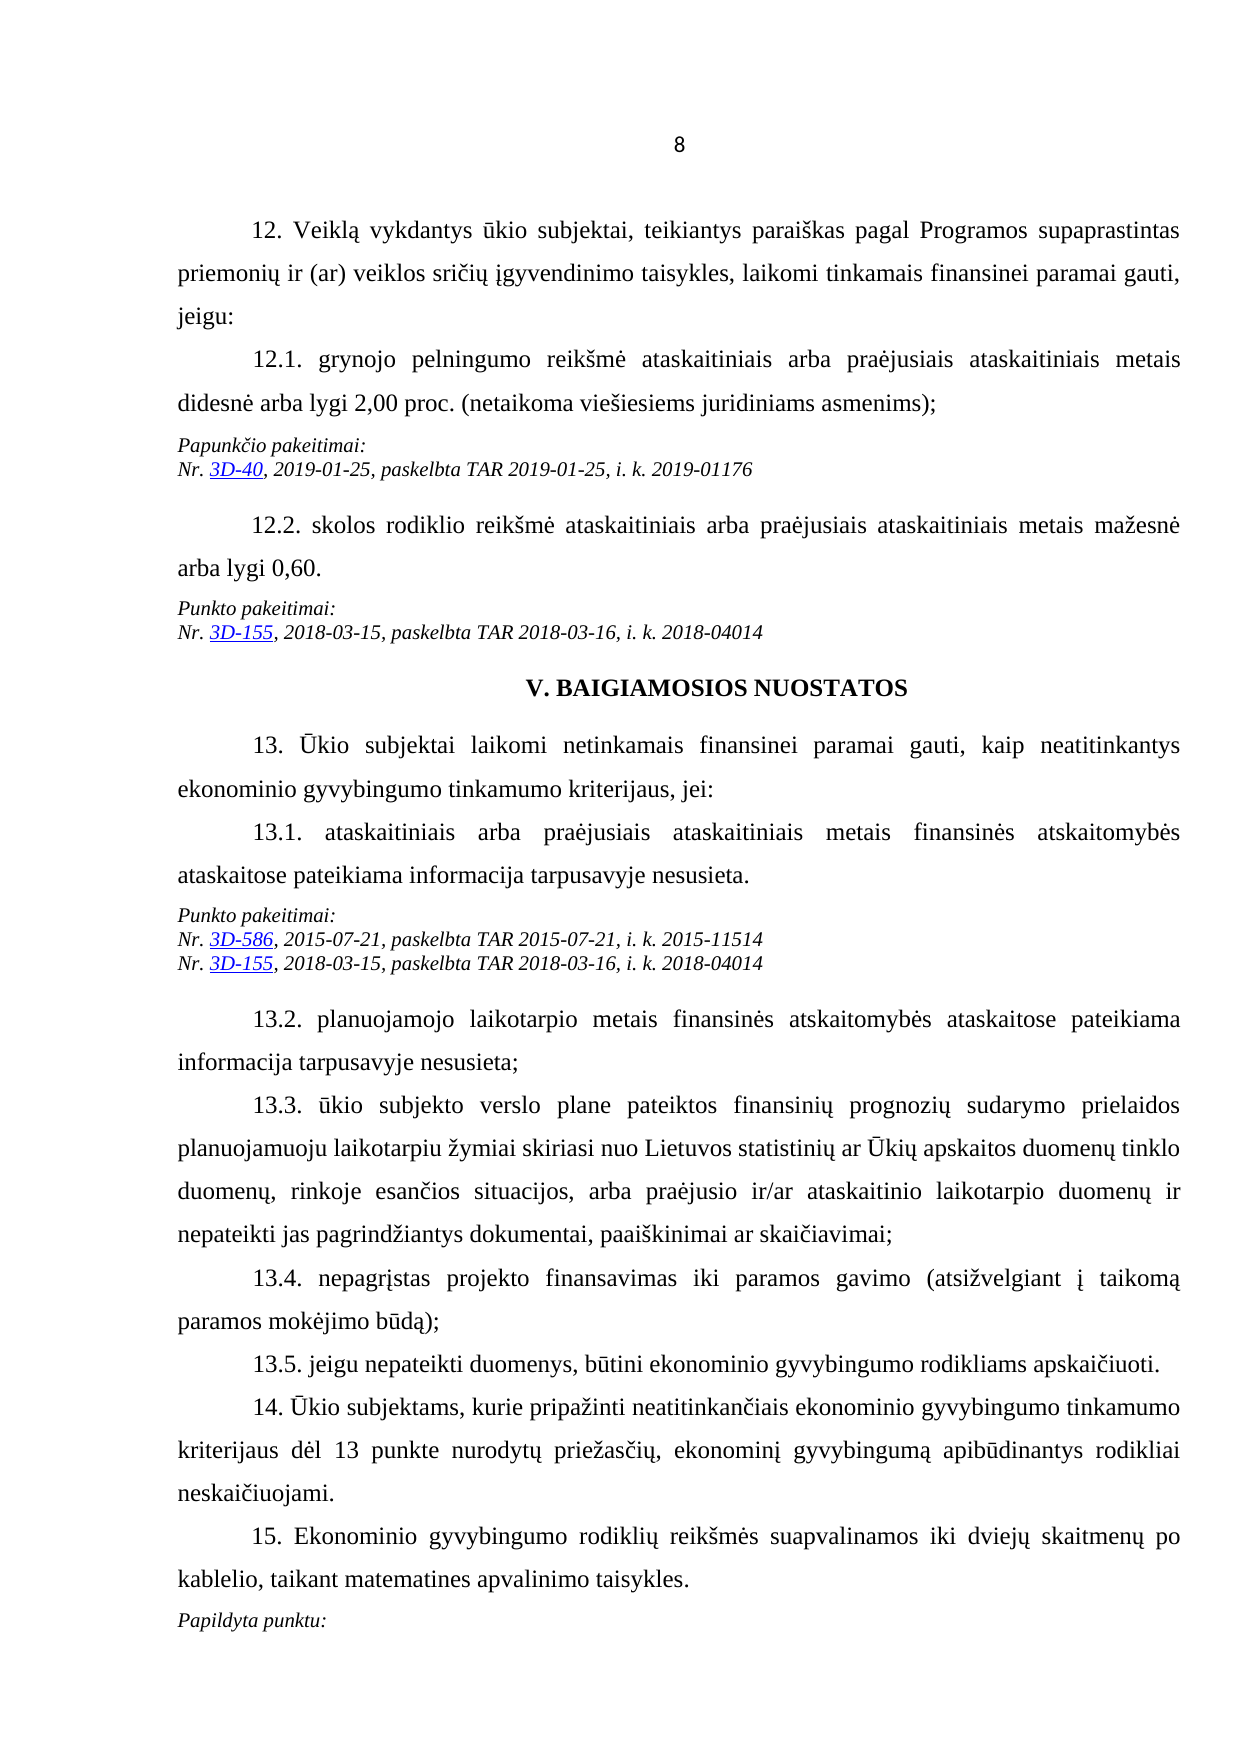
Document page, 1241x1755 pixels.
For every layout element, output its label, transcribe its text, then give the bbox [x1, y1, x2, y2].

text Punkto pakeitimai: [177, 596, 1181, 620]
text Nr. 3D-586, 2015-07-21, paskelbta TAR 2015-07-21, i. k. 2015-11514 [177, 927, 1181, 951]
text 12.2. skolos rodiklio reikšmė ataskaitiniais arba praėjusiais ataskaitiniais metais mažesnė arba lygi 0,60. [177, 510, 1181, 582]
text Nr. 3D-155, 2018-03-15, paskelbta TAR 2018-03-16, i. k. 2018-04014 [177, 620, 1181, 644]
text 13.5. jeigu nepateikti duomenys, būtini ekonominio gyvybingumo rodikliams apskaičiuoti. [177, 1349, 1181, 1378]
text 13.1. ataskaitiniais arba praėjusiais ataskaitiniais metais finansinės atskaitomybės ataskaitose pateikiama informacija tarpusavyje nesusieta. [177, 817, 1181, 889]
text Papildyta punktu: [177, 1608, 1181, 1632]
text 13.2. planuojamojo laikotarpio metais finansinės atskaitomybės ataskaitose pateikiama informacija tarpusavyje nesusieta; [177, 1004, 1181, 1076]
text Nr. 3D-40, 2019-01-25, paskelbta TAR 2019-01-25, i. k. 2019-01176 [177, 457, 1181, 481]
text 13. Ūkio subjektai laikomi netinkamais finansinei paramai gauti, kaip neatitinkantys ekonominio gyvybingumo tinkamumo kriterijaus, jei: [177, 731, 1181, 802]
text 12.1. grynojo pelningumo reikšmė ataskaitiniais arba praėjusiais ataskaitiniais metais didesnė arba lygi 2,00 proc. (netaikoma viešiesiems juridiniams asmenims); [177, 344, 1181, 417]
text Punkto pakeitimai: [177, 903, 1181, 927]
text Nr. 3D-155, 2018-03-15, paskelbta TAR 2018-03-16, i. k. 2018-04014 [177, 951, 1181, 975]
text 12. Veiklą vykdantys ūkio subjektai, teikiantys paraiškas pagal Programos supaprastintas priemonių ir (ar) veiklos sričių įgyvendinimo taisykles, laikomi tinkamais finansinei paramai gauti, jeigu: [177, 215, 1181, 330]
text 15. Ekonominio gyvybingumo rodiklių reikšmės suapvalinamos iki dviejų skaitmenų po kablelio, taikant matematines apvalinimo taisykles. [177, 1521, 1181, 1593]
text Papunkčio pakeitimai: [177, 433, 1181, 457]
text 13.4. nepagrįstas projekto finansavimas iki paramos gavimo (atsižvelgiant į taikomą paramos mokėjimo būdą); [177, 1263, 1181, 1334]
text V. BAIGIAMOSIOS NUOSTATOS [177, 673, 1181, 702]
text 13.3. ūkio subjekto verslo plane pateiktos finansinių prognozių sudarymo prielaidos planuojamuoju laikotarpiu žymiai skiriasi nuo Lietuvos statistinių ar Ūkių apskaitos duomenų tinklo duomenų, rinkoje esančios situacijos, arba praėjusio ir/ar ataskaitinio laikotarpio duomenų ir nepateikti jas pagrindžiantys dokumentai, paaiškinimai ar skaičiavimai; [177, 1090, 1181, 1248]
text 14. Ūkio subjektams, kurie pripažinti neatitinkančiais ekonominio gyvybingumo tinkamumo kriterijaus dėl 13 punkte nurodytų priežasčių, ekonominį gyvybingumą apibūdinantys rodikliai neskaičiuojami. [177, 1392, 1181, 1507]
